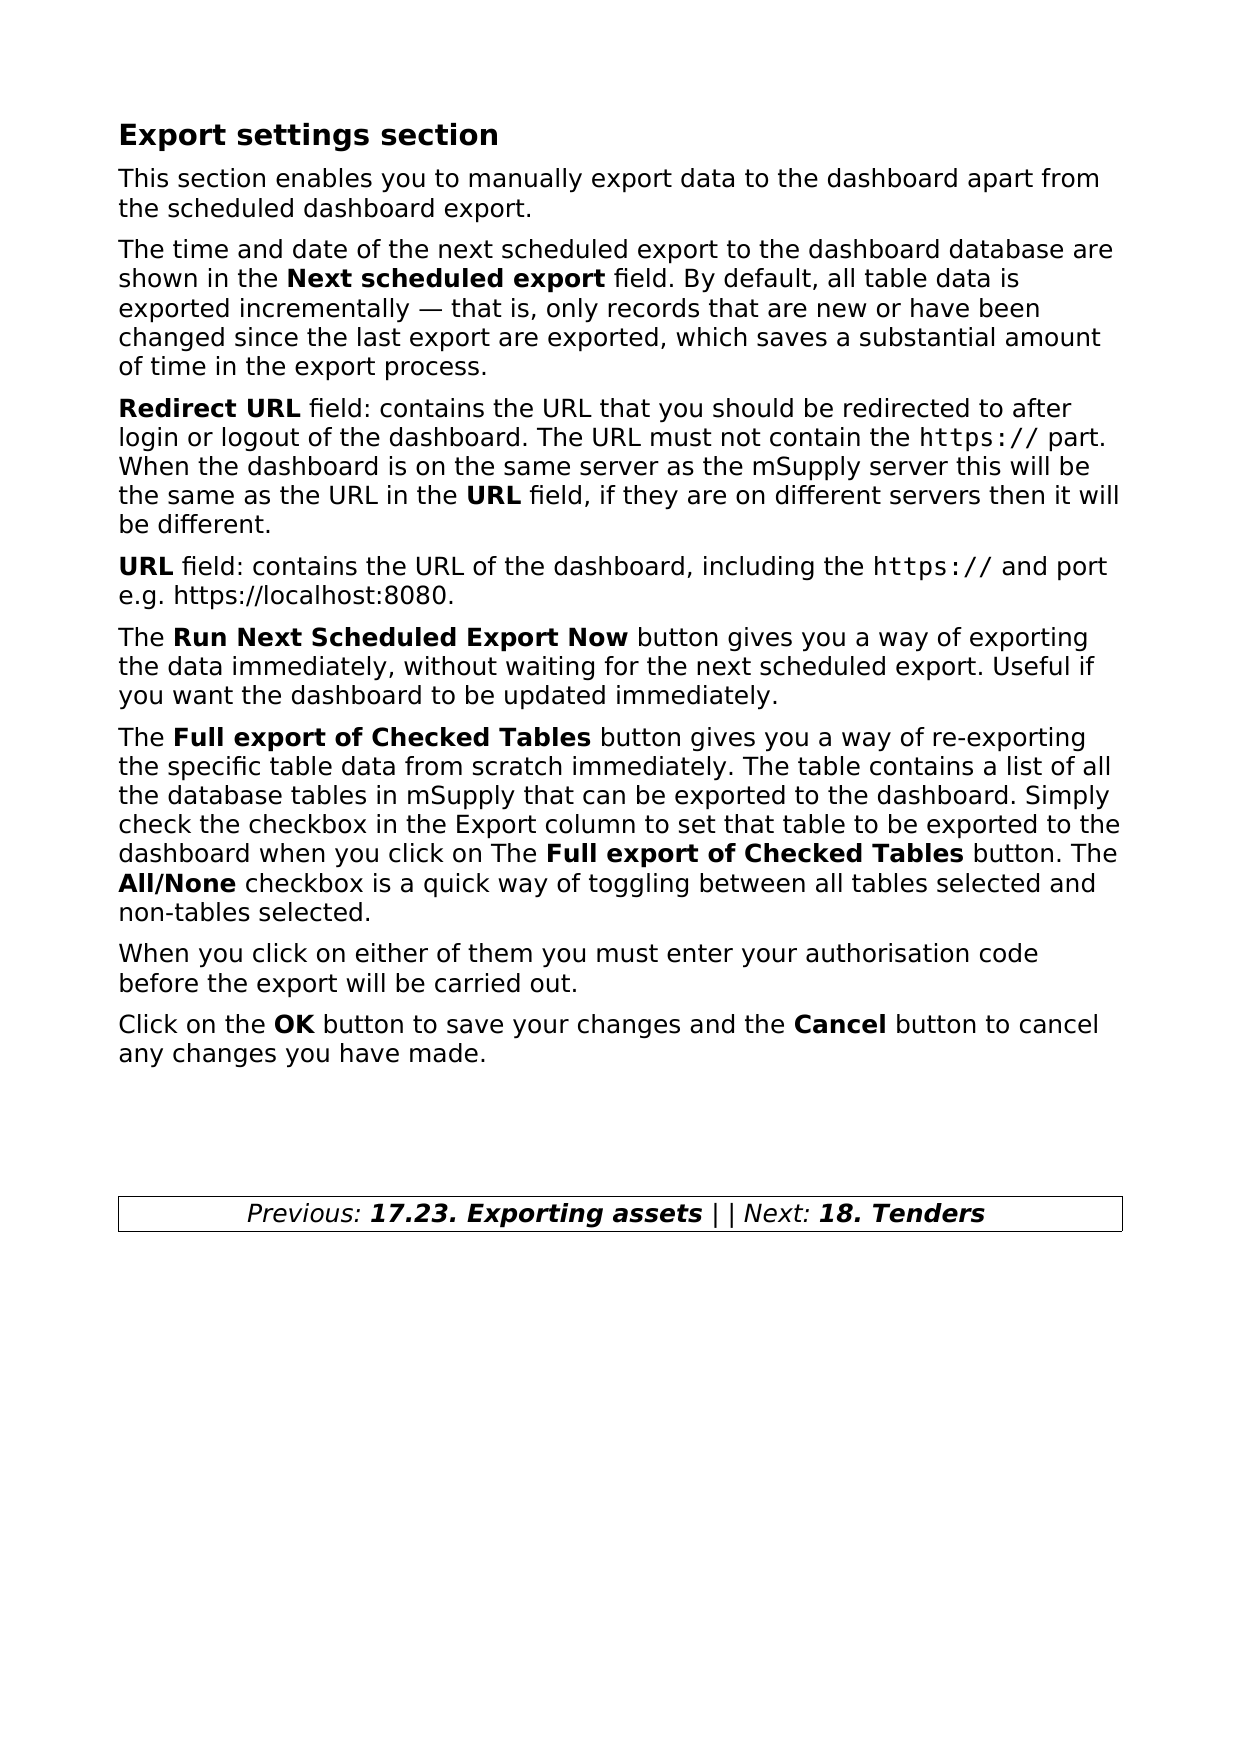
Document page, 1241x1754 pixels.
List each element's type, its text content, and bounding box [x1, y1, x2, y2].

text This section enables you to manually export data to the dashboard apart from the scheduled dashboard export. [118, 164, 1122, 223]
text URL field: contains the URL of the dashboard, including the https:// and port e.g. https://localhost:8080. [118, 552, 1122, 610]
text The Full export of Checked Tables button gives you a way of re-exporting the specific table data from scratch immediately. The table contains a list of all the database tables in mSupply that can be exported to the dashboard. Simply check the checkbox in the Export column to set that table to be exported to the dashboard when you click on The Full export of Checked Tables button. The All/None checkbox is a quick way of toggling between all tables selected and non-tables selected. [118, 723, 1122, 927]
text Redirect URL field: contains the URL that you should be redirected to after login or logout of the dashboard. The URL must not contain the https:// part. When the dashboard is on the same server as the mSupply server this will be the same as the URL in the URL field, if they are on different servers then it will be different. [118, 394, 1122, 539]
text The Run Next Scheduled Export Now button gives you a way of exporting the data immediately, without waiting for the next scheduled export. Useful if you want the dashboard to be updated immediately. [118, 623, 1122, 710]
table_header Previous: 17.23. Exporting assets | | Next: 18. Tenders [119, 1197, 1122, 1231]
text Click on the OK button to save your changes and the Cancel button to cancel any changes you have made. [118, 1010, 1122, 1069]
text When you click on either of them you must enter your authorisation code before the export will be carried out. [118, 939, 1122, 998]
text The time and date of the next scheduled export to the dashboard database are shown in the Next scheduled export field. By default, all table data is exported incrementally — that is, only records that are new or have been changed since the last export are exported, which saves a substantial amount of time in the export process. [118, 235, 1122, 381]
subtitle Export settings section [118, 118, 1122, 152]
